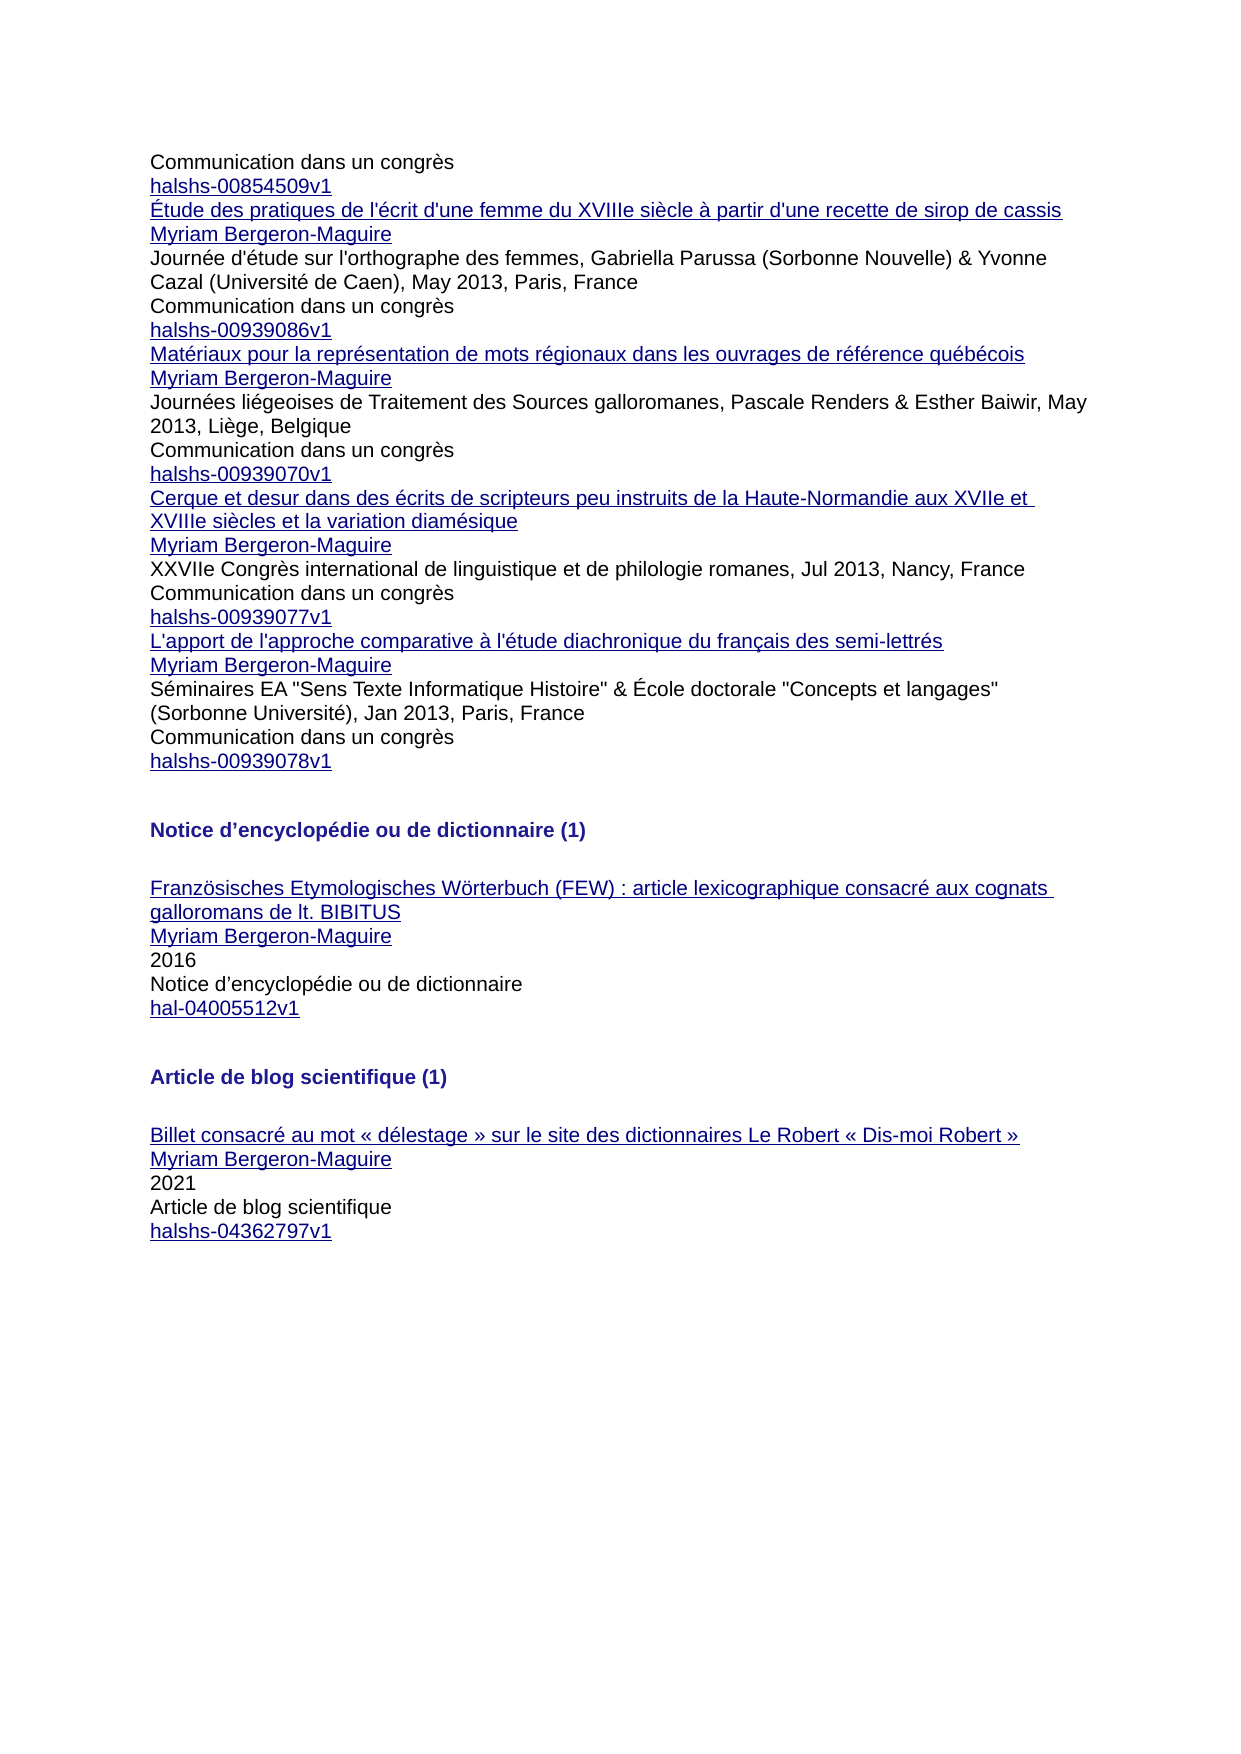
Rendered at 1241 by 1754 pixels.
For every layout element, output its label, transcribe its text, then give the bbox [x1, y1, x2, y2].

subtitle Notice d’encyclopédie ou de dictionnaire (1) [150, 818, 1090, 842]
table_cell Cerque et desur dans des écrits de scripteurs peu instruits de la Haute-Normandie aux XVIIe et XVIIIe siècles et la variation diamésique Myriam Bergeron-Maguire XXVIIe Congrès international de linguistique et de philologie romanes, Jul 2013, Nancy, France Communication dans un congrès halshs-00939077v1 [150, 485, 1090, 629]
table_cell Étude des pratiques de l'écrit d'une femme du XVIIIe siècle à partir d'une recette de sirop de cassis Myriam Bergeron-Maguire Journée d'étude sur l'orthographe des femmes, Gabriella Parussa (Sorbonne Nouvelle) & Yvonne Cazal (Université de Caen), May 2013, Paris, France Communication dans un congrès halshs-00939086v1 [150, 198, 1090, 342]
table_header Französisches Etymologisches Wörterbuch (FEW) : article lexicographique consacré aux cognats galloromans de lt. BIBITUS Myriam Bergeron-Maguire 2016 Notice d’encyclopédie ou de dictionnaire hal-04005512v1 [150, 876, 1090, 1020]
table_cell Communication dans un congrès halshs-00854509v1 [150, 150, 1090, 198]
table_header Billet consacré au mot « délestage » sur le site des dictionnaires Le Robert « Dis-moi Robert » Myriam Bergeron-Maguire 2021 Article de blog scientifique halshs-04362797v1 [150, 1123, 1090, 1243]
subtitle Article de blog scientifique (1) [150, 1064, 1090, 1088]
table_cell Matériaux pour la représentation de mots régionaux dans les ouvrages de référence québécois Myriam Bergeron-Maguire Journées liégeoises de Traitement des Sources galloromanes, Pascale Renders & Esther Baiwir, May 2013, Liège, Belgique Communication dans un congrès halshs-00939070v1 [150, 342, 1090, 485]
table_cell L'apport de l'approche comparative à l'étude diachronique du français des semi-lettrés Myriam Bergeron-Maguire Séminaires EA "Sens Texte Informatique Histoire" & École doctorale "Concepts et langages" (Sorbonne Université), Jan 2013, Paris, France Communication dans un congrès halshs-00939078v1 [150, 629, 1090, 773]
